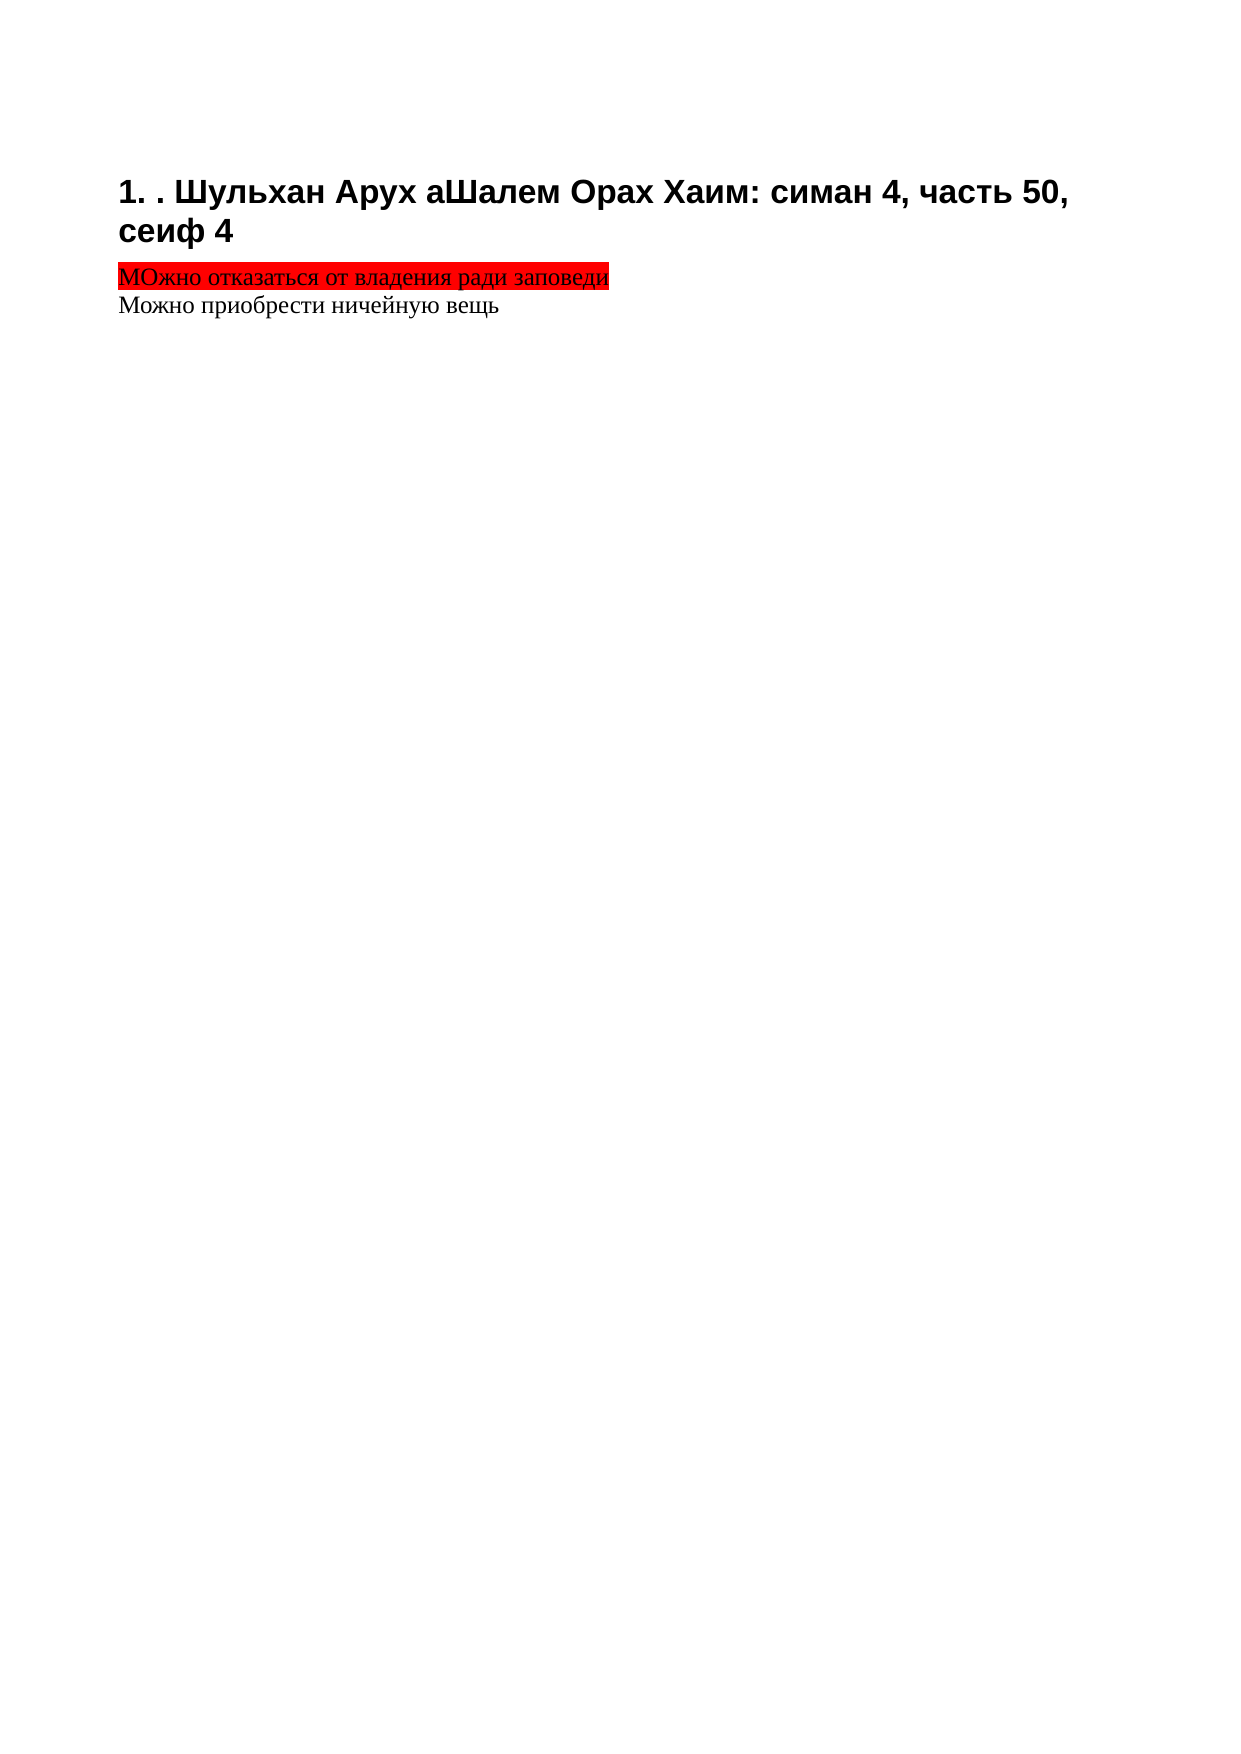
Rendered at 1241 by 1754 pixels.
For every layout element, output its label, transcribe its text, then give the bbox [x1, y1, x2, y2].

text Можно приобрести ничейную вещь [118, 204, 1122, 233]
subtitle . Шульхан Арух аШалем Орах Хаим: симан 4, часть 50, сеиф 4 [118, 147, 1122, 176]
text МОжно отказаться от владения ради заповеди [118, 176, 1122, 204]
